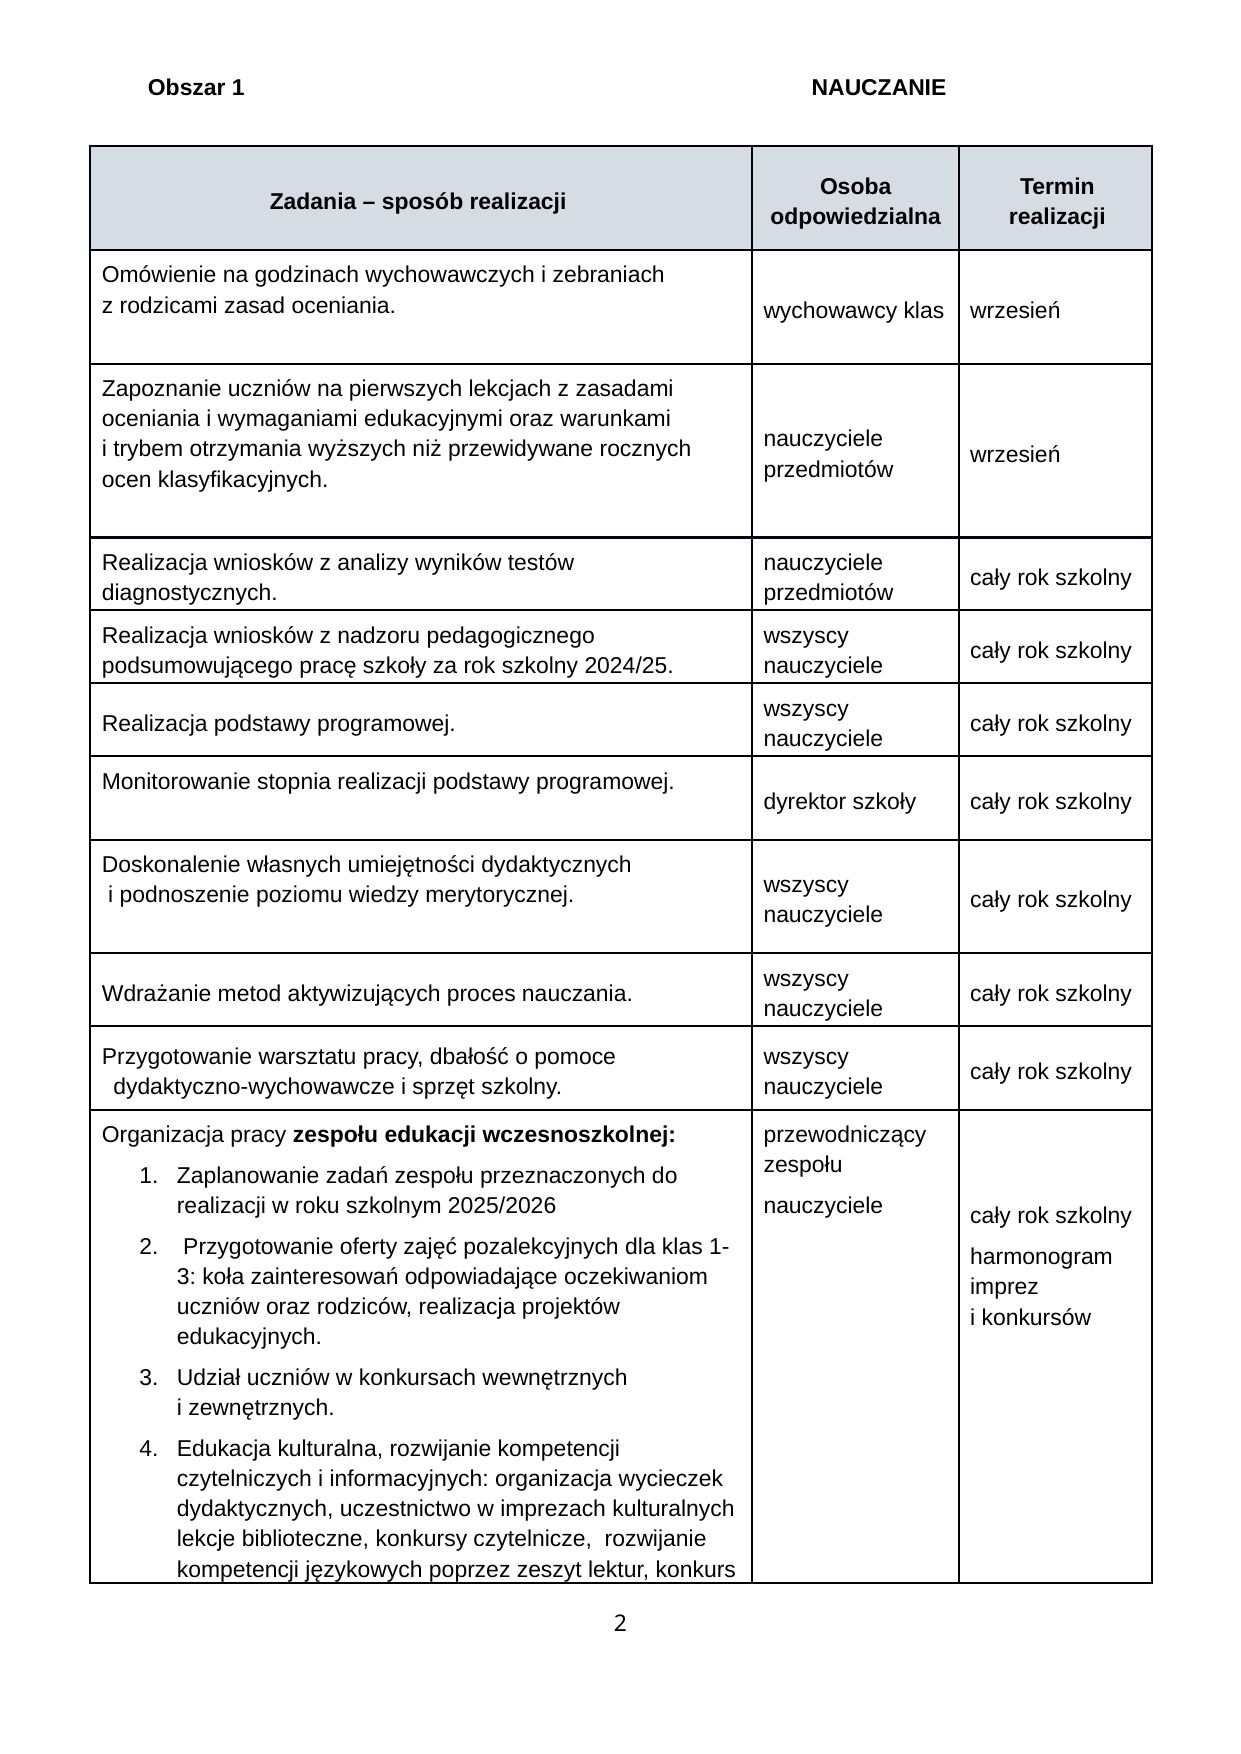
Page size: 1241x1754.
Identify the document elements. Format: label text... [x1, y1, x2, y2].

table_cell cały rok szkolny [960, 539, 1151, 609]
table_cell Realizacja podstawy programowej. [91, 684, 751, 755]
table_header Zadania – sposób realizacji [91, 147, 751, 249]
text Obszar 1 NAUCZANIE [148, 74, 1093, 100]
table_cell wychowawcy klas [753, 251, 958, 362]
table_cell Realizacja wniosków z analizy wyników testów diagnostycznych. [91, 539, 751, 609]
table_cell cały rok szkolny [960, 611, 1151, 682]
table_cell wszyscy nauczyciele [753, 611, 958, 682]
table_cell Realizacja wniosków z nadzoru pedagogicznego podsumowującego pracę szkoły za rok szkolny 2024/25. [91, 611, 751, 682]
table_cell wrzesień [960, 365, 1151, 536]
table_cell Omówienie na godzinach wychowawczych i zebraniach z rodzicami zasad oceniania. [91, 251, 751, 362]
table_cell wszyscy nauczyciele [753, 1027, 958, 1109]
table_cell nauczyciele przedmiotów [753, 365, 958, 536]
table_cell Monitorowanie stopnia realizacji podstawy programowej. [91, 757, 751, 838]
table_cell Przygotowanie warsztatu pracy, dbałość o pomoce dydaktyczno-wychowawcze i sprzęt szkolny. [91, 1027, 751, 1109]
table_cell cały rok szkolny [960, 841, 1151, 952]
table_cell Organizacja pracy zespołu edukacji wczesnoszkolnej: Zaplanowanie zadań zespołu przeznaczonych do realizacji w roku szkolnym 2025/2026 Przygotowanie oferty zajęć pozalekcyjnych dla klas 1-3: koła zainteresowań odpowiadające oczekiwaniom uczniów oraz rodziców, realizacja projektów edukacyjnych. Udział uczniów w konkursach wewnętrznych i zewnętrznych. Edukacja kulturalna, rozwijanie kompetencji czytelniczych i informacyjnych: organizacja wycieczek dydaktycznych, uczestnictwo w imprezach kulturalnych lekcje biblioteczne, konkursy czytelnicze, rozwijanie kompetencji językowych poprzez zeszyt lektur, konkurs [91, 1111, 751, 1582]
table_cell cały rok szkolny [960, 757, 1151, 838]
table_cell cały rok szkolny [960, 954, 1151, 1025]
table_cell wszyscy nauczyciele [753, 684, 958, 755]
table_cell Zapoznanie uczniów na pierwszych lekcjach z zasadami oceniania i wymaganiami edukacyjnymi oraz warunkami i trybem otrzymania wyższych niż przewidywane rocznych ocen klasyfikacyjnych. [91, 365, 751, 536]
table_cell cały rok szkolny [960, 684, 1151, 755]
table_cell wrzesień [960, 251, 1151, 362]
table_cell cały rok szkolny harmonogram imprez i konkursów [960, 1111, 1151, 1582]
table_header Termin realizacji [960, 147, 1151, 249]
table_cell przewodniczący zespołu nauczyciele [753, 1111, 958, 1582]
table_cell Doskonalenie własnych umiejętności dydaktycznych i podnoszenie poziomu wiedzy merytorycznej. [91, 841, 751, 952]
table_cell dyrektor szkoły [753, 757, 958, 838]
table_cell wszyscy nauczyciele [753, 841, 958, 952]
table_cell wszyscy nauczyciele [753, 954, 958, 1025]
table_cell nauczyciele przedmiotów [753, 539, 958, 609]
table_header Osoba odpowiedzialna [753, 147, 958, 249]
table_cell cały rok szkolny [960, 1027, 1151, 1109]
table_cell Wdrażanie metod aktywizujących proces nauczania. [91, 954, 751, 1025]
